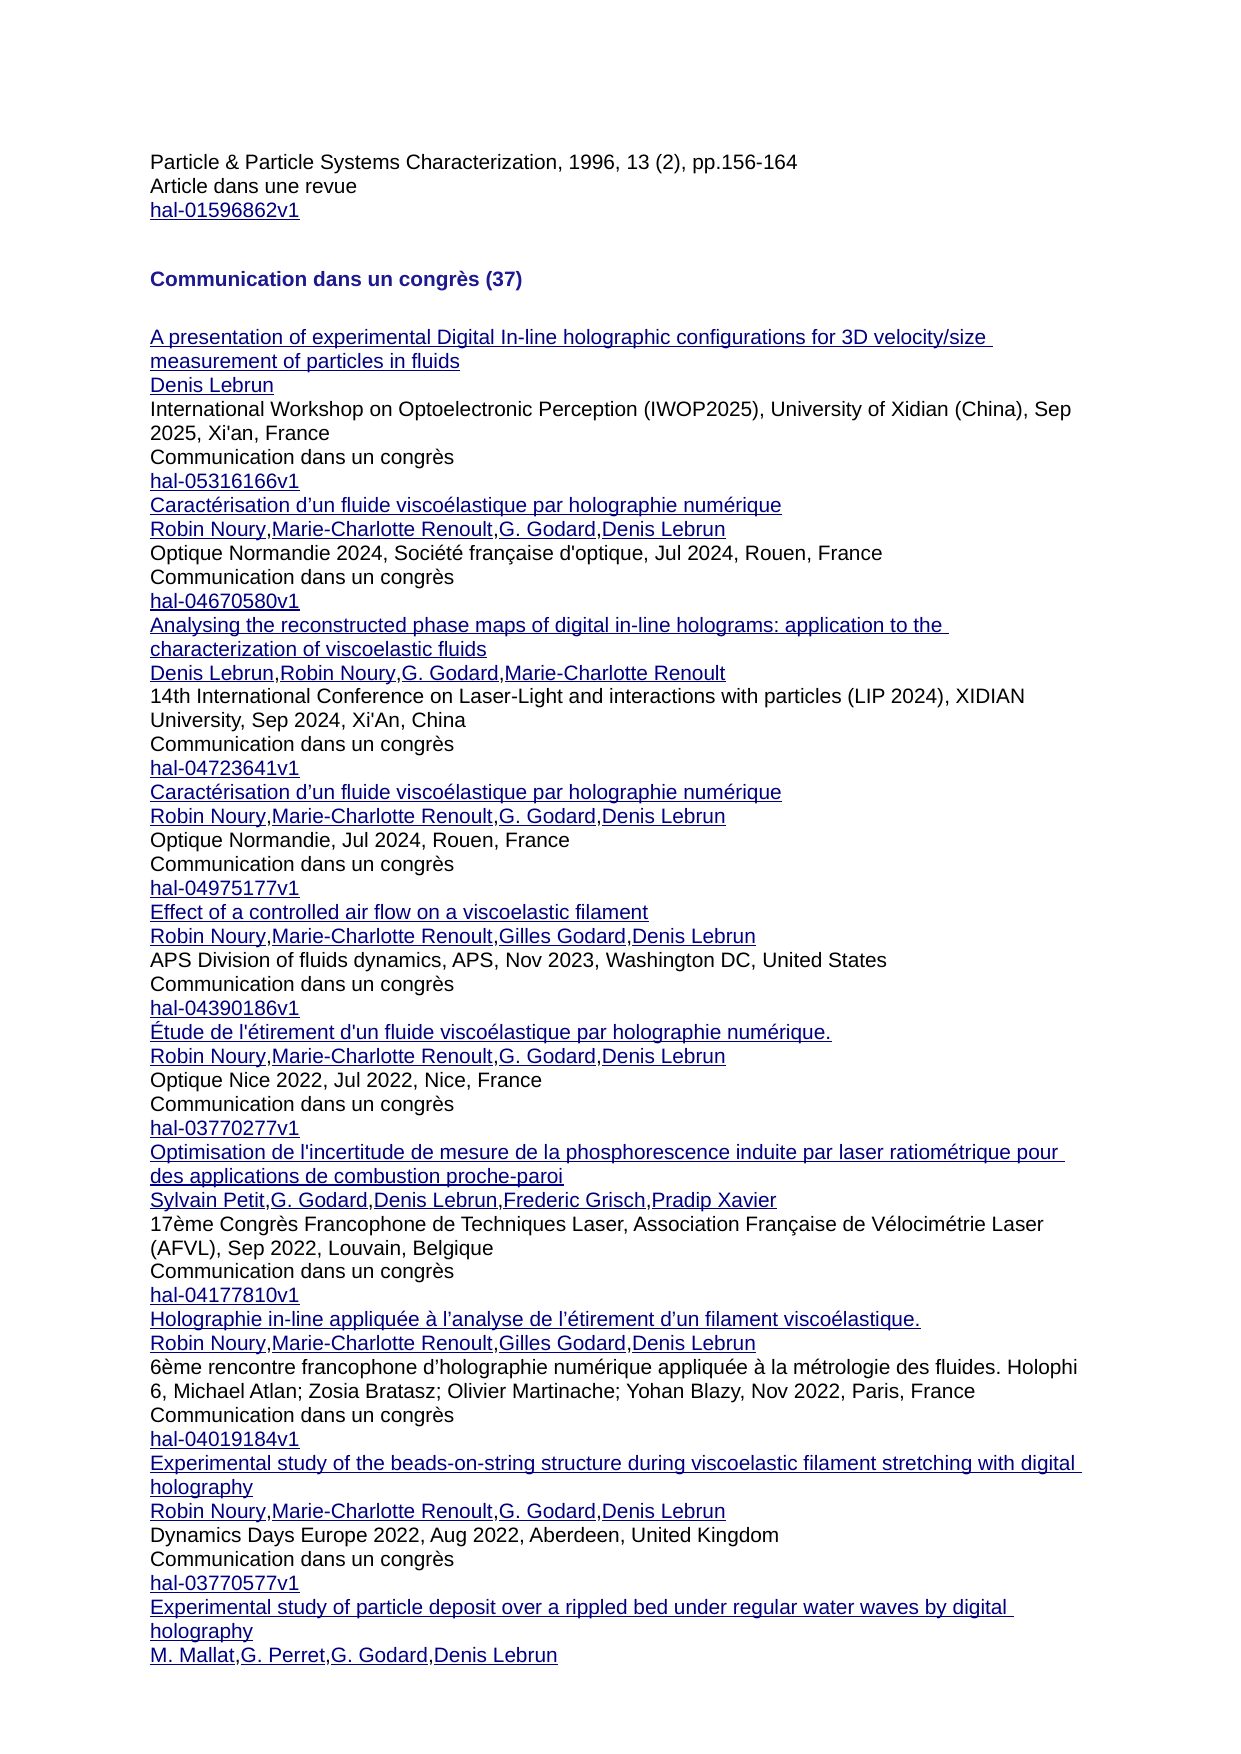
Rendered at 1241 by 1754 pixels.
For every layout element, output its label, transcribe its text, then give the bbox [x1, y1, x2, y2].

table_cell Effect of a controlled air flow on a viscoelastic filament Robin Noury,Marie-Charlotte Renoult,Gilles Godard,Denis Lebrun APS Division of fluids dynamics, APS, Nov 2023, Washington DC, United States Communication dans un congrès hal-04390186v1 [150, 900, 1090, 1020]
table_cell Experimental study of the beads-on-string structure during viscoelastic filament stretching with digital holography Robin Noury,Marie-Charlotte Renoult,G. Godard,Denis Lebrun Dynamics Days Europe 2022, Aug 2022, Aberdeen, United Kingdom Communication dans un congrès hal-03770577v1 [150, 1451, 1090, 1595]
table_cell Particle & Particle Systems Characterization, 1996, 13 (2), pp.156-164 Article dans une revue hal-01596862v1 [150, 150, 1090, 222]
table_cell Caractérisation d’un fluide viscoélastique par holographie numérique Robin Noury,Marie-Charlotte Renoult,G. Godard,Denis Lebrun Optique Normandie 2024, Société française d'optique, Jul 2024, Rouen, France Communication dans un congrès hal-04670580v1 [150, 493, 1090, 612]
table_cell Étude de l'étirement d'un fluide viscoélastique par holographie numérique. Robin Noury,Marie-Charlotte Renoult,G. Godard,Denis Lebrun Optique Nice 2022, Jul 2022, Nice, France Communication dans un congrès hal-03770277v1 [150, 1020, 1090, 1139]
table_cell Caractérisation d’un fluide viscoélastique par holographie numérique Robin Noury,Marie-Charlotte Renoult,G. Godard,Denis Lebrun Optique Normandie, Jul 2024, Rouen, France Communication dans un congrès hal-04975177v1 [150, 780, 1090, 900]
table_cell Experimental study of particle deposit over a rippled bed under regular water waves by digital holography M. Mallat,G. Perret,G. Godard,Denis Lebrun [150, 1595, 1090, 1667]
table_header A presentation of experimental Digital In-line holographic configurations for 3D velocity/size measurement of particles in fluids Denis Lebrun International Workshop on Optoelectronic Perception (IWOP2025), University of Xidian (China), Sep 2025, Xi'an, France Communication dans un congrès hal-05316166v1 [150, 325, 1090, 493]
table_cell Optimisation de l'incertitude de mesure de la phosphorescence induite par laser ratiométrique pour des applications de combustion proche-paroi Sylvain Petit,G. Godard,Denis Lebrun,Frederic Grisch,Pradip Xavier 17ème Congrès Francophone de Techniques Laser, Association Française de Vélocimétrie Laser (AFVL), Sep 2022, Louvain, Belgique Communication dans un congrès hal-04177810v1 [150, 1140, 1090, 1307]
subtitle Communication dans un congrès (37) [150, 267, 1090, 291]
table_cell Holographie in-line appliquée à l’analyse de l’étirement d’un filament viscoélastique. Robin Noury,Marie-Charlotte Renoult,Gilles Godard,Denis Lebrun 6ème rencontre francophone d’holographie numérique appliquée à la métrologie des fluides. Holophi 6, Michael Atlan; Zosia Bratasz; Olivier Martinache; Yohan Blazy, Nov 2022, Paris, France Communication dans un congrès hal-04019184v1 [150, 1307, 1090, 1451]
table_cell Analysing the reconstructed phase maps of digital in-line holograms: application to the characterization of viscoelastic fluids Denis Lebrun,Robin Noury,G. Godard,Marie-Charlotte Renoult 14th International Conference on Laser-Light and interactions with particles (LIP 2024), XIDIAN University, Sep 2024, Xi'An, China Communication dans un congrès hal-04723641v1 [150, 613, 1090, 780]
